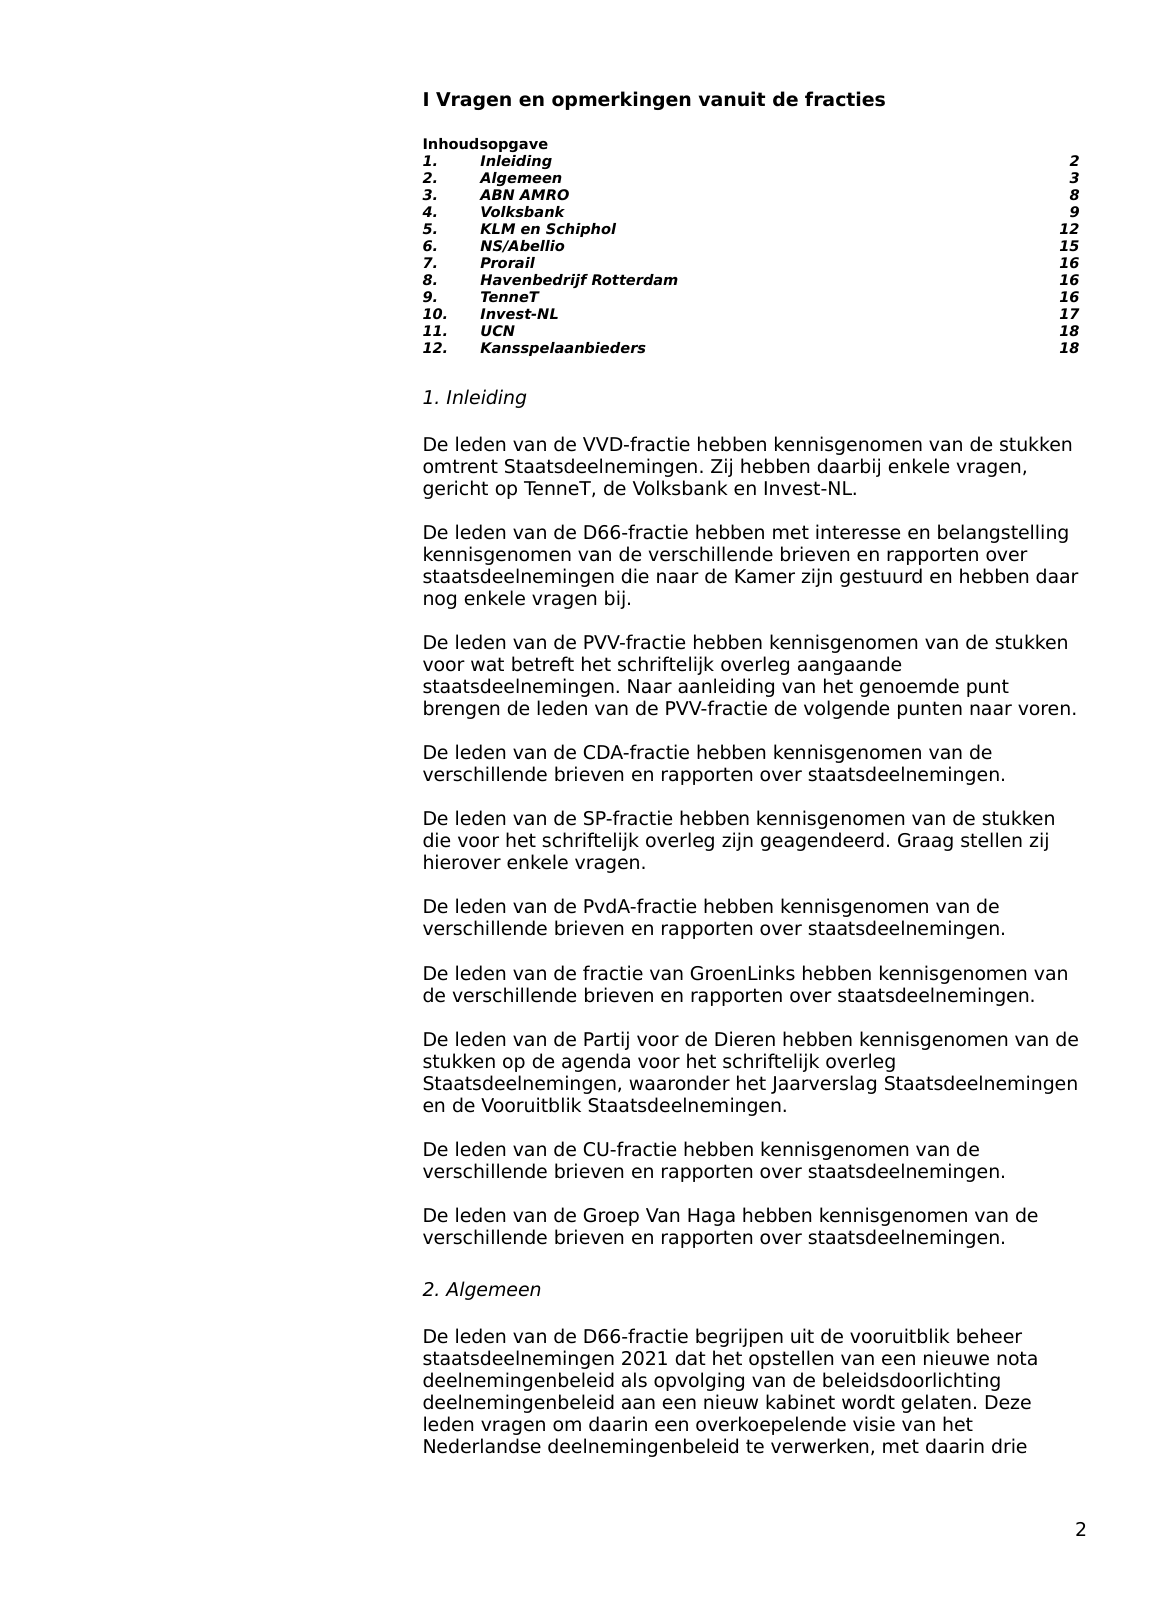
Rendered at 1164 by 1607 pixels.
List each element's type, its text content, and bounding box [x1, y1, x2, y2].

table_cell ABN AMRO [474, 187, 928, 204]
table_cell 11. [422, 323, 474, 340]
table_cell 6. [422, 238, 474, 255]
text De leden van de fractie van GroenLinks hebben kennisgenomen van de verschillende brieven en rapporten over staatsdeelnemingen. [422, 962, 1087, 1006]
table_cell 12. [422, 340, 474, 357]
table_cell 9. [422, 289, 474, 306]
table_header [929, 136, 1087, 153]
table_cell Inleiding [474, 153, 928, 170]
subtitle I Vragen en opmerkingen vanuit de fracties [422, 89, 1087, 111]
subtitle 1. Inleiding [422, 387, 1087, 409]
text De leden van de Partij voor de Dieren hebben kennisgenomen van de stukken op de agenda voor het schriftelijk overleg Staatsdeelnemingen, waaronder het Jaarverslag Staatsdeelnemingen en de Vooruitblik Staatsdeelnemingen. [422, 1029, 1087, 1117]
table_cell 15 [929, 238, 1087, 255]
table_cell NS/Abellio [474, 238, 928, 255]
table_cell 10. [422, 306, 474, 323]
table_cell UCN [474, 323, 928, 340]
table_cell 1. [422, 153, 474, 170]
text De leden van de CDA-fractie hebben kennisgenomen van de verschillende brieven en rapporten over staatsdeelnemingen. [422, 742, 1087, 786]
text De leden van de VVD-fractie hebben kennisgenomen van de stukken omtrent Staatsdeelnemingen. Zij hebben daarbij enkele vragen, gericht op TenneT, de Volksbank en Invest-NL. [422, 434, 1087, 500]
table_cell 9 [929, 204, 1087, 221]
table_cell Havenbedrijf Rotterdam [474, 272, 928, 289]
text De leden van de SP-fractie hebben kennisgenomen van de stukken die voor het schriftelijk overleg zijn geagendeerd. Graag stellen zij hierover enkele vragen. [422, 808, 1087, 874]
table_cell 2. [422, 170, 474, 187]
subtitle 2. Algemeen [422, 1279, 1087, 1301]
table_cell 8. [422, 272, 474, 289]
table_cell 16 [929, 255, 1087, 272]
table_cell Algemeen [474, 170, 928, 187]
text De leden van de PvdA-fractie hebben kennisgenomen van de verschillende brieven en rapporten over staatsdeelnemingen. [422, 896, 1087, 940]
text De leden van de PVV-fractie hebben kennisgenomen van de stukken voor wat betreft het schriftelijk overleg aangaande staatsdeelnemingen. Naar aanleiding van het genoemde punt brengen de leden van de PVV-fractie de volgende punten naar voren. [422, 632, 1087, 720]
table_cell KLM en Schiphol [474, 221, 928, 238]
text De leden van de CU-fractie hebben kennisgenomen van de verschillende brieven en rapporten over staatsdeelnemingen. [422, 1139, 1087, 1183]
table_cell 4. [422, 204, 474, 221]
table_cell Invest-NL [474, 306, 928, 323]
text De leden van de Groep Van Haga hebben kennisgenomen van de verschillende brieven en rapporten over staatsdeelnemingen. [422, 1205, 1087, 1249]
table_cell Kansspelaanbieders [474, 340, 928, 357]
table_cell TenneT [474, 289, 928, 306]
table_cell 7. [422, 255, 474, 272]
table_cell Volksbank [474, 204, 928, 221]
table_cell 2 [929, 153, 1087, 170]
table_cell 8 [929, 187, 1087, 204]
table_cell 5. [422, 221, 474, 238]
text De leden van de D66-fractie begrijpen uit de vooruitblik beheer staatsdeelnemingen 2021 dat het opstellen van een nieuwe nota deelnemingenbeleid als opvolging van de beleidsdoorlichting deelnemingenbeleid aan een nieuw kabinet wordt gelaten. Deze leden vragen om daarin een overkoepelende visie van het Nederlandse deelnemingenbeleid te verwerken, met daarin drie [422, 1326, 1087, 1458]
table_cell 18 [929, 340, 1087, 357]
text De leden van de D66-fractie hebben met interesse en belangstelling kennisgenomen van de verschillende brieven en rapporten over staatsdeelnemingen die naar de Kamer zijn gestuurd en hebben daar nog enkele vragen bij. [422, 522, 1087, 610]
table_cell 18 [929, 323, 1087, 340]
table_cell 16 [929, 272, 1087, 289]
table_header Inhoudsopgave [422, 136, 928, 153]
table_cell 3. [422, 187, 474, 204]
table_cell 16 [929, 289, 1087, 306]
table_cell 17 [929, 306, 1087, 323]
table_cell Prorail [474, 255, 928, 272]
table_cell 12 [929, 221, 1087, 238]
table_cell 3 [929, 170, 1087, 187]
